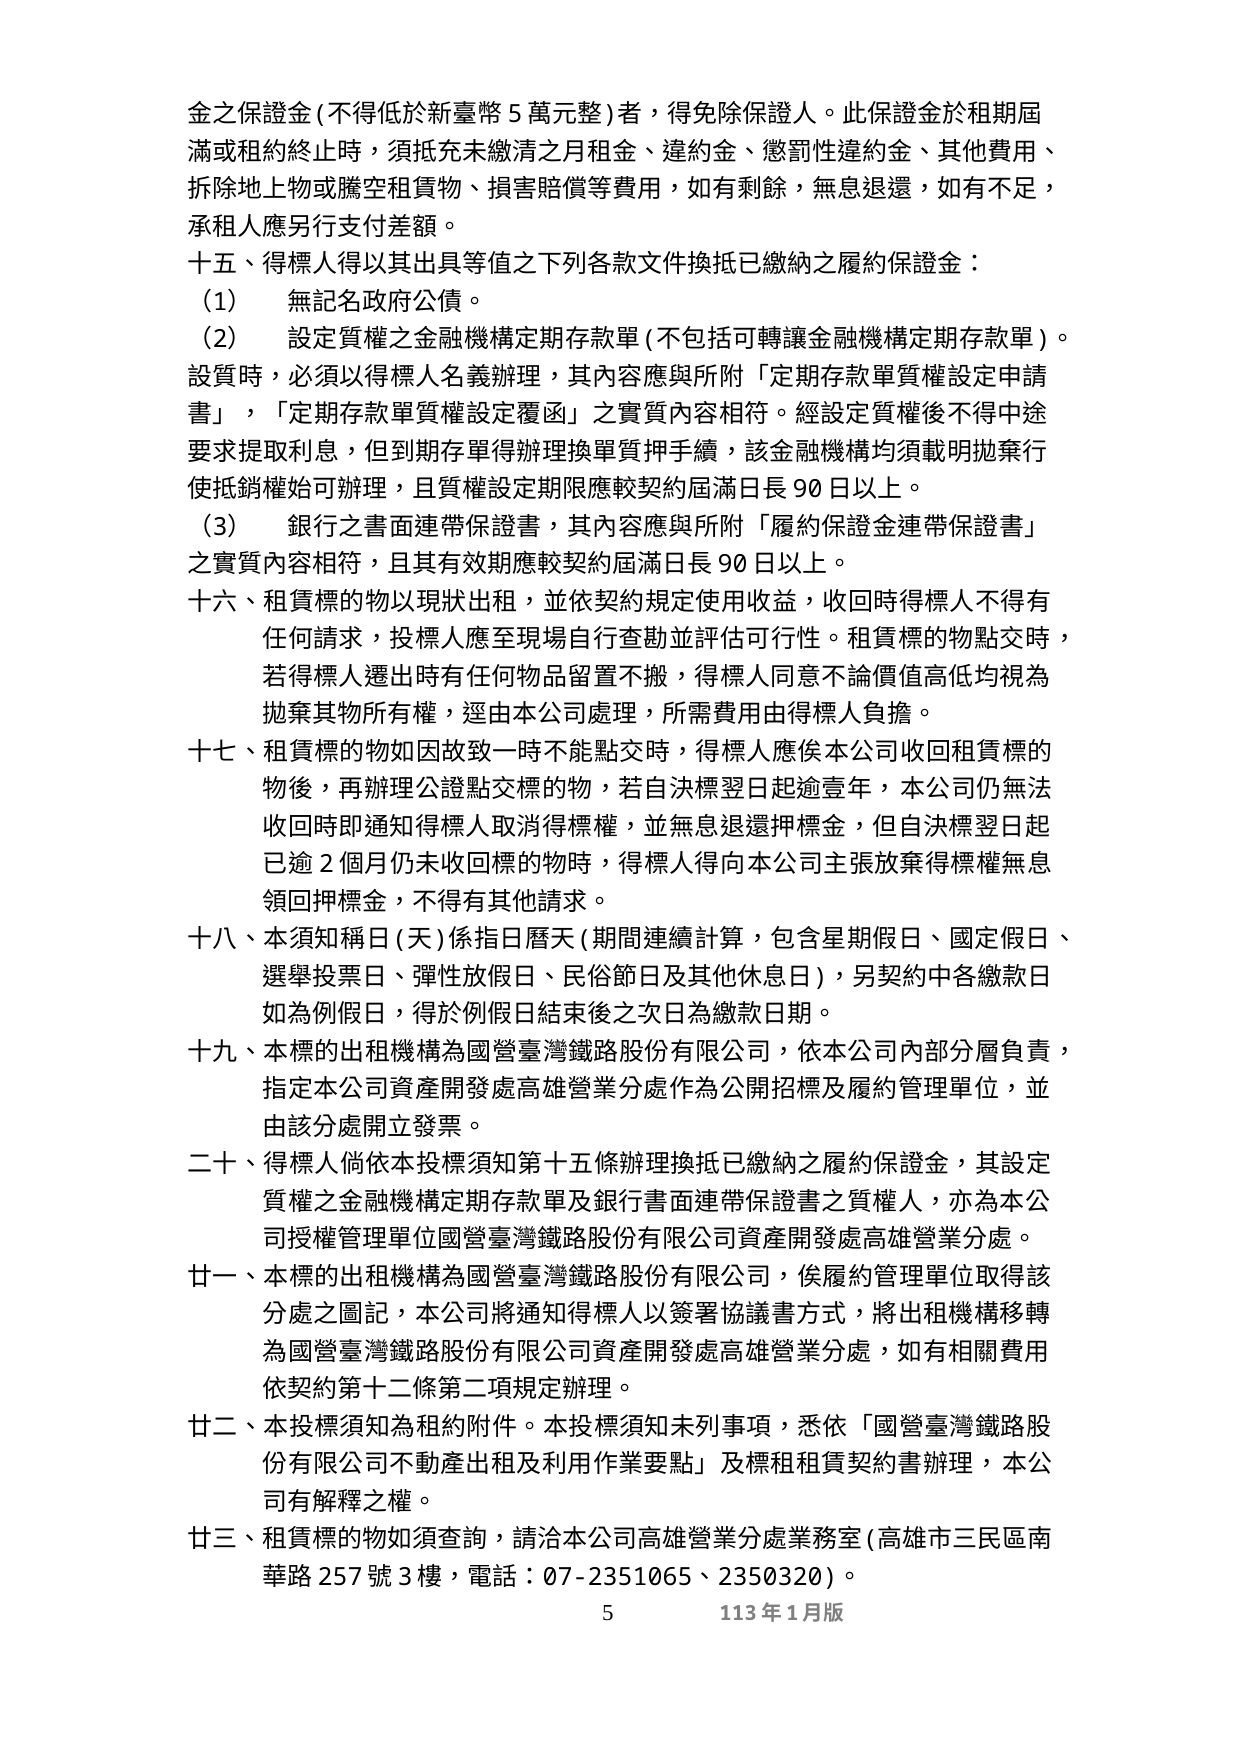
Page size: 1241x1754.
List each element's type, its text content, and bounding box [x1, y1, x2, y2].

list 銀行之書面連帶保證書，其內容應與所附「履約保證金連帶保證書」之實質內容相符，且其有效期應較契約屆滿日長90日以上。 [187, 505, 1051, 580]
list 設定質權之金融機構定期存款單(不包括可轉讓金融機構定期存款單)。設質時，必須以得標人名義辦理，其內容應與所附「定期存款單質權設定申請書」，「定期存款單質權設定覆函」之實質內容相符。經設定質權後不得中途要求提取利息，但到期存單得辦理換單質押手續，該金融機構均須載明拋棄行使抵銷權始可辦理，且質權設定期限應較契約屆滿日長90日以上。 [187, 317, 1051, 505]
text 十六、租賃標的物以現狀出租，並依契約規定使用收益，收回時得標人不得有任何請求，投標人應至現場自行查勘並評估可行性。租賃標的物點交時，若得標人遷出時有任何物品留置不搬，得標人同意不論價值高低均視為拋棄其物所有權，逕由本公司處理，所需費用由得標人負擔。 [187, 580, 1053, 730]
list 得標人另於簽約前，以本須知第五條規定之票據提供相當於3個月租金之保證金(不得低於新臺幣5萬元整)者，得免除保證人。此保證金於租期屆滿或租約終止時，須抵充未繳清之月租金、違約金、懲罰性違約金、其他費用、拆除地上物或騰空租賃物、損害賠償等費用，如有剩餘，無息退還，如有不足，承租人應另行支付差額。 [187, 92, 1047, 242]
text 十五、得標人得以其出具等值之下列各款文件換抵已繳納之履約保證金： [187, 242, 1053, 280]
list 無記名政府公債。 [187, 280, 1051, 317]
text 十八、本須知稱日(天)係指日曆天(期間連續計算，包含星期假日、國定假日、選舉投票日、彈性放假日、民俗節日及其他休息日)，另契約中各繳款日如為例假日，得於例假日結束後之次日為繳款日期。 [187, 917, 1053, 1030]
text 十九、本標的出租機構為國營臺灣鐵路股份有限公司，依本公司內部分層負責，指定本公司資產開發處高雄營業分處作為公開招標及履約管理單位，並由該分處開立發票。 [187, 1030, 1053, 1142]
text 二十、得標人倘依本投標須知第十五條辦理換抵已繳納之履約保證金，其設定質權之金融機構定期存款單及銀行書面連帶保證書之質權人，亦為本公司授權管理單位國營臺灣鐵路股份有限公司資產開發處高雄營業分處。 [187, 1142, 1053, 1255]
text 廿三、租賃標的物如須查詢，請洽本公司高雄營業分處業務室(高雄市三民區南華路257號3樓，電話：07-2351065、2350320)。 [187, 1517, 1053, 1592]
text 十七、租賃標的物如因故致一時不能點交時，得標人應俟本公司收回租賃標的物後，再辦理公證點交標的物，若自決標翌日起逾壹年，本公司仍無法收回時即通知得標人取消得標權，並無息退還押標金，但自決標翌日起已逾2個月仍未收回標的物時，得標人得向本公司主張放棄得標權無息領回押標金，不得有其他請求。 [187, 730, 1053, 917]
text 廿一、本標的出租機構為國營臺灣鐵路股份有限公司，俟履約管理單位取得該分處之圖記，本公司將通知得標人以簽署協議書方式，將出租機構移轉為國營臺灣鐵路股份有限公司資產開發處高雄營業分處，如有相關費用依契約第十二條第二項規定辦理。 [187, 1255, 1053, 1405]
text 廿二、本投標須知為租約附件。本投標須知未列事項，悉依「國營臺灣鐵路股份有限公司不動產出租及利用作業要點」及標租租賃契約書辦理，本公司有解釋之權。 [187, 1405, 1053, 1517]
